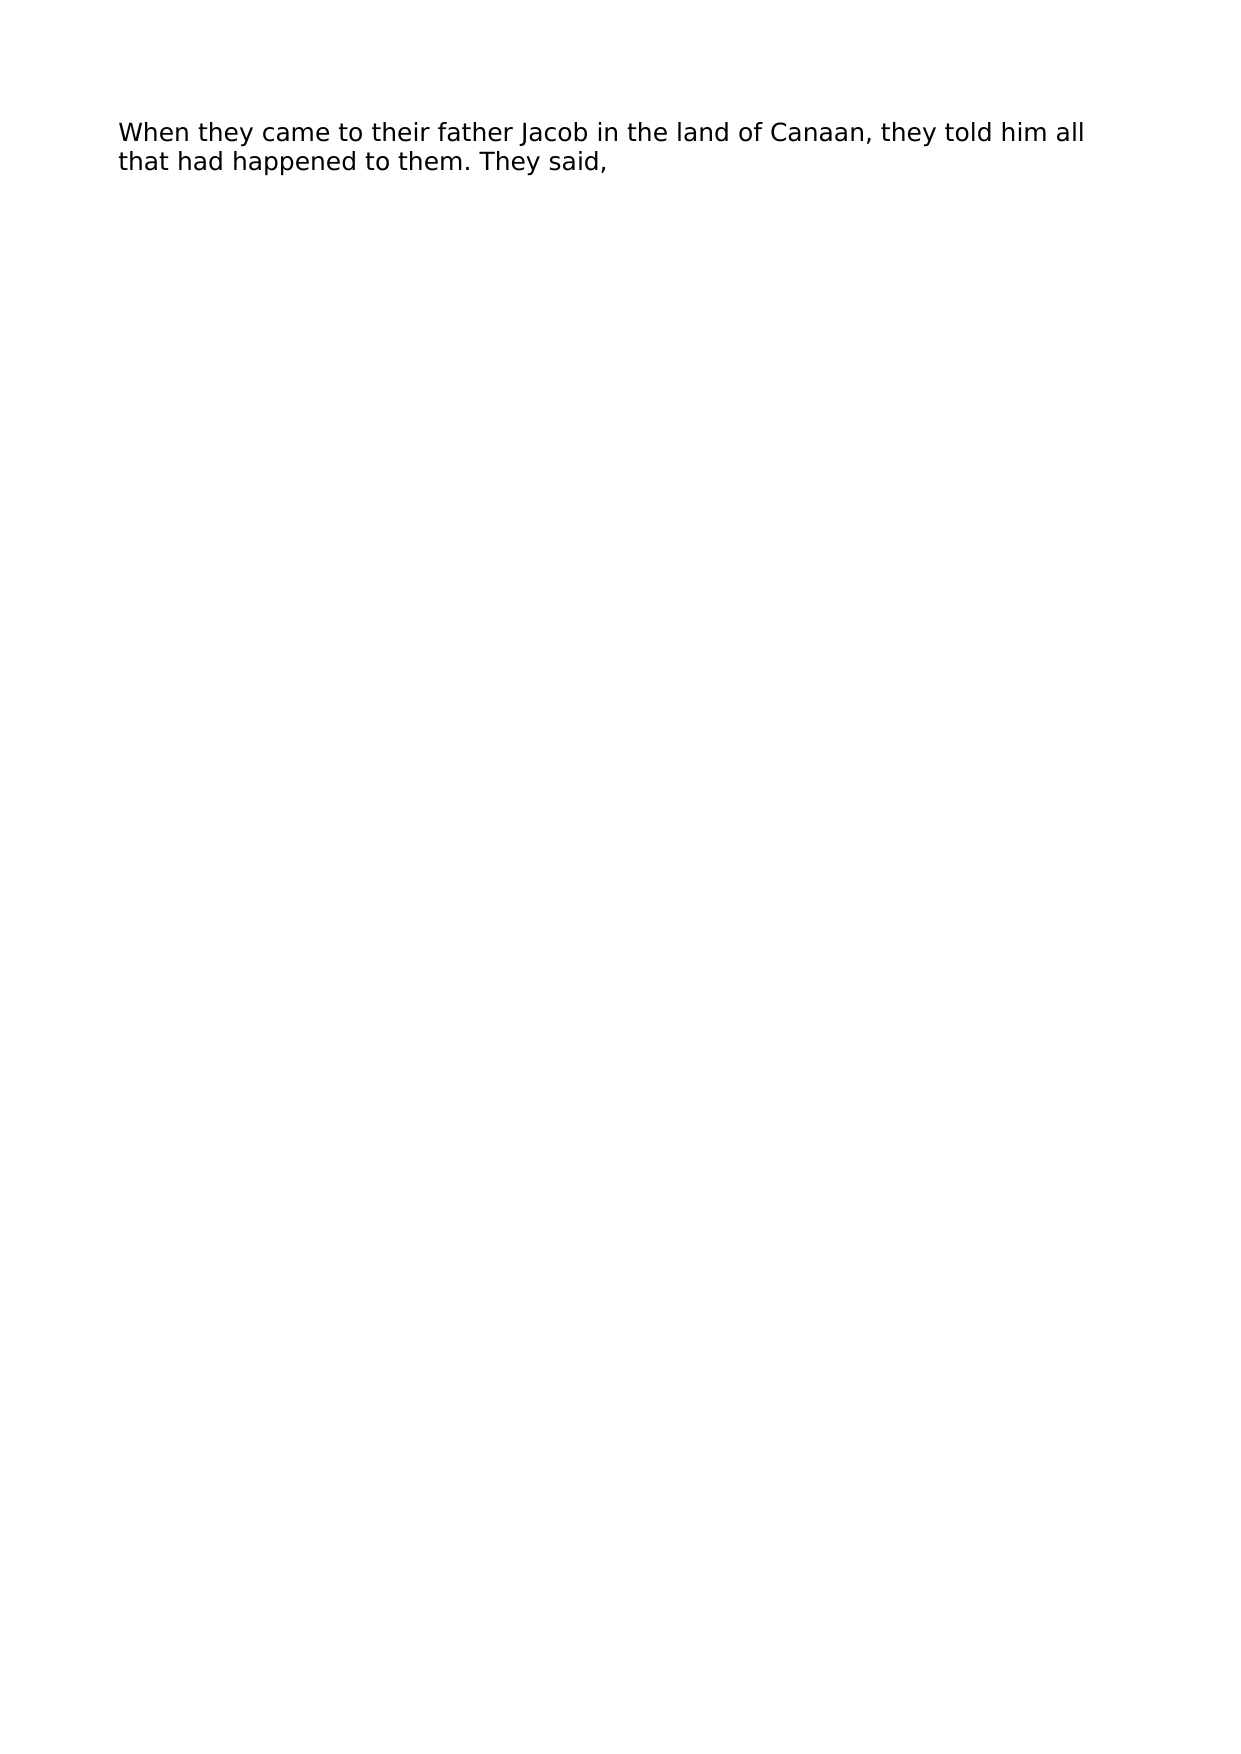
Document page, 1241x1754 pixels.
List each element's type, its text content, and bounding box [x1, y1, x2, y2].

text When they came to their father Jacob in the land of Canaan, they told him all that had happened to them. They said, [118, 118, 1122, 176]
